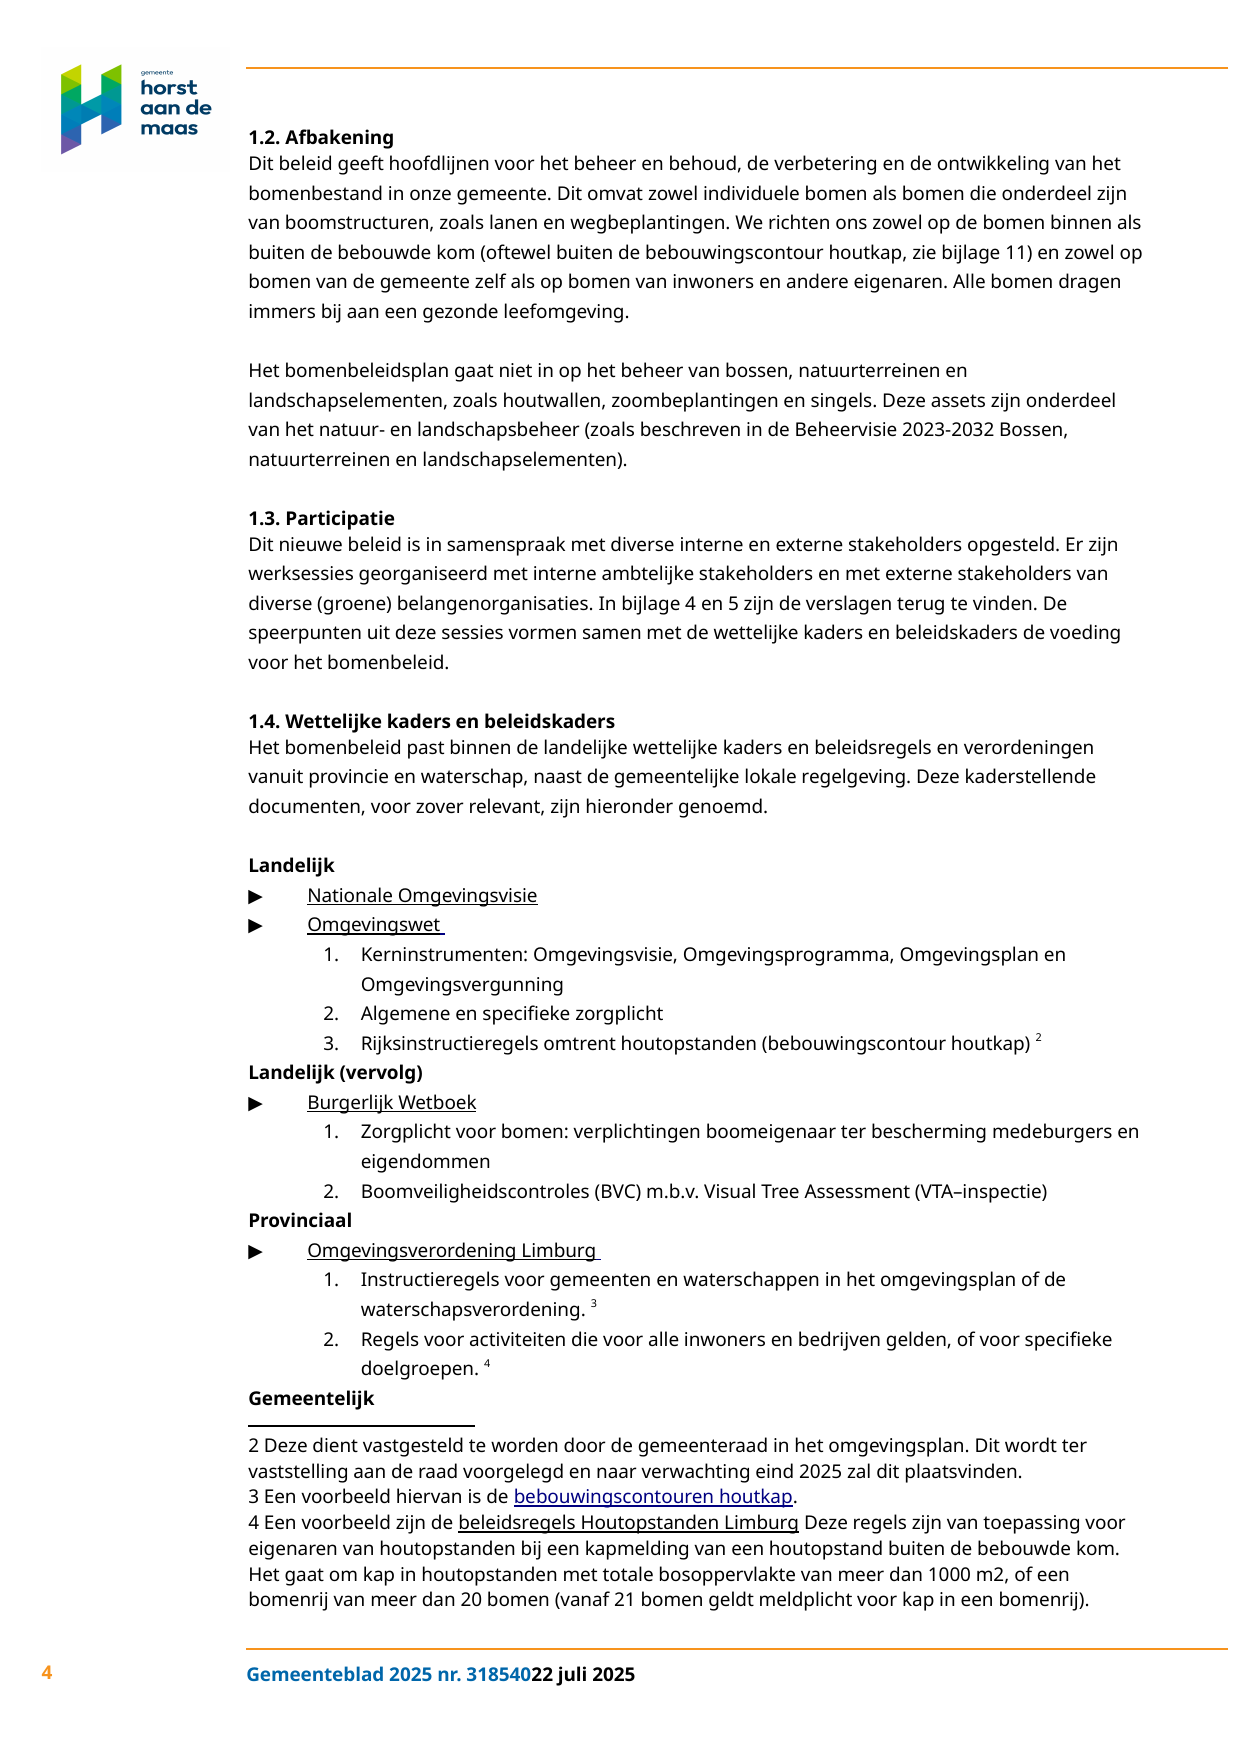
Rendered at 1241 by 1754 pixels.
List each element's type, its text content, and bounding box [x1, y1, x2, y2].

list Boomveiligheidscontroles (BVC) m.b.v. Visual Tree Assessment (VTA–inspectie) [323, 1178, 1152, 1203]
list Regels voor activiteiten die voor alle inwoners en bedrijven gelden, of voor specifieke doelgroepen. [323, 1326, 1152, 1381]
text 1.2. Afbakening [248, 124, 1152, 150]
text Gemeentelijk [248, 1385, 1152, 1411]
text Landelijk (vervolg) [248, 1059, 1152, 1085]
text Dit beleid geeft hoofdlijnen voor het beheer en behoud, de verbetering en de ontwikkeling van het bomenbestand in onze gemeente. Dit omvat zowel individuele bomen als bomen die onderdeel zijn van boomstructuren, zoals lanen en wegbeplantingen. We richten ons zowel op de bomen binnen als buiten de bebouwde kom (oftewel buiten de bebouwingscontour houtkap, zie bijlage 11) en zowel op bomen van de gemeente zelf als op bomen van inwoners en andere eigenaren. Alle bomen dragen immers bij aan een gezonde leefomgeving. [248, 150, 1152, 324]
list Instructieregels voor gemeenten en waterschappen in het omgevingsplan of de waterschapsverordening. [323, 1267, 1152, 1322]
list Omgevingswet [248, 912, 1152, 937]
picture [41, 47, 231, 172]
list Burgerlijk Wetboek [248, 1089, 1152, 1115]
list Kerninstrumenten: Omgevingsvisie, Omgevingsprogramma, Omgevingsplan en Omgevingsvergunning [323, 941, 1152, 996]
list Nationale Omgevingsvisie [248, 882, 1152, 908]
text 1.4. Wettelijke kaders en beleidskaders [248, 708, 1152, 734]
text Landelijk [248, 852, 1152, 878]
list Rijksinstructieregels omtrent houtopstanden (bebouwingscontour houtkap) [323, 1030, 1152, 1056]
list Omgevingsverordening Limburg [248, 1237, 1152, 1263]
text Provinciaal [248, 1207, 1152, 1233]
text Dit nieuwe beleid is in samenspraak met diverse interne en externe stakeholders opgesteld. Er zijn werksessies georganiseerd met interne ambtelijke stakeholders en met externe stakeholders van diverse (groene) belangenorganisaties. In bijlage 4 en 5 zijn de verslagen terug te vinden. De speerpunten uit deze sessies vormen samen met de wettelijke kaders en beleidskaders de voeding voor het bomenbeleid. [248, 531, 1152, 675]
list Deze dient vastgesteld te worden door de gemeenteraad in het omgevingsplan. Dit wordt ter vaststelling aan de raad voorgelegd en naar verwachting eind 2025 zal dit plaatsvinden. [248, 1432, 1152, 1483]
text Het bomenbeleidsplan gaat niet in op het beheer van bossen, natuurterreinen en landschapselementen, zoals houtwallen, zoombeplantingen en singels. Deze assets zijn onderdeel van het natuur- en landschapsbeheer (zoals beschreven in de Beheervisie 2023-2032 Bossen, natuurterreinen en landschapselementen). [248, 357, 1152, 472]
list Een voorbeeld hiervan is de bebouwingscontouren houtkap. [248, 1483, 1152, 1509]
text 1.3. Participatie [248, 505, 1152, 531]
list Een voorbeeld zijn de beleidsregels Houtopstanden Limburg Deze regels zijn van toepassing voor eigenaren van houtopstanden bij een kapmelding van een houtopstand buiten de bebouwde kom. Het gaat om kap in houtopstanden met totale bosoppervlakte van meer dan 1000 m2, of een bomenrij van meer dan 20 bomen (vanaf 21 bomen geldt meldplicht voor kap in een bomenrij). [248, 1509, 1152, 1612]
list Algemene en specifieke zorgplicht [323, 1000, 1152, 1026]
text Het bomenbeleid past binnen de landelijke wettelijke kaders en beleidsregels en verordeningen vanuit provincie en waterschap, naast de gemeentelijke lokale regelgeving. Deze kaderstellende documenten, voor zover relevant, zijn hieronder genoemd. [248, 734, 1152, 819]
list Zorgplicht voor bomen: verplichtingen boomeigenaar ter bescherming medeburgers en eigendommen [323, 1119, 1152, 1174]
